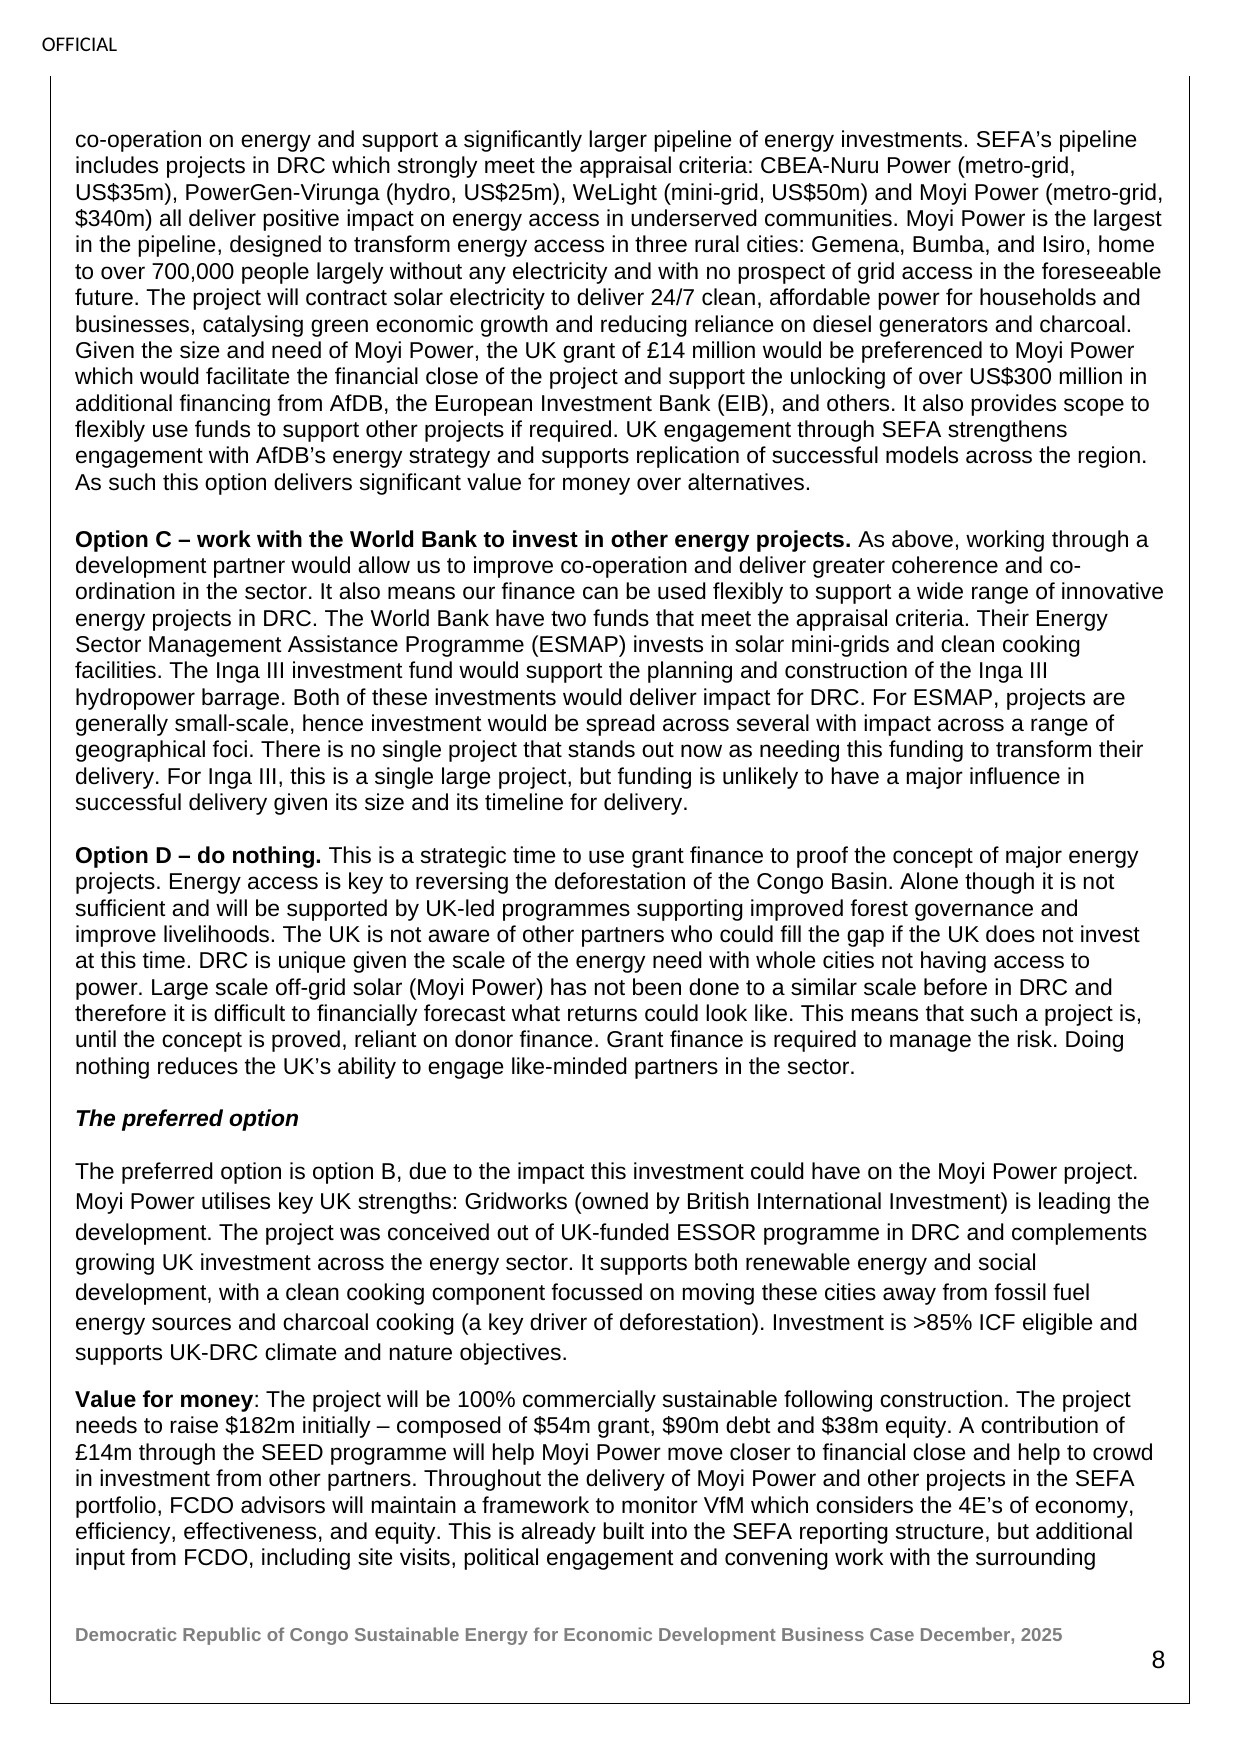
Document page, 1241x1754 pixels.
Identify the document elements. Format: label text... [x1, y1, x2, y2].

text Value for money: The project will be 100% commercially sustainable following construction. The project needs to raise $182m initially – composed of $54m grant, $90m debt and $38m equity. A contribution of £14m through the SEED programme will help Moyi Power move closer to financial close and help to crowd in investment from other partners. Throughout the delivery of Moyi Power and other projects in the SEFA portfolio, FCDO advisors will maintain a framework to monitor VfM which considers the 4E’s of economy, efficiency, effectiveness, and equity. This is already built into the SEFA reporting structure, but additional input from FCDO, including site visits, political engagement and convening work with the surrounding [75, 1386, 1165, 1571]
text Option C – work with the World Bank to invest in other energy projects. As above, working through a development partner would allow us to improve co-operation and deliver greater coherence and co-ordination in the sector. It also means our finance can be used flexibly to support a wide range of innovative energy projects in DRC. The World Bank have two funds that meet the appraisal criteria. Their Energy Sector Management Assistance Programme (ESMAP) invests in solar mini-grids and clean cooking facilities. The Inga III investment fund would support the planning and construction of the Inga III hydropower barrage. Both of these investments would deliver impact for DRC. For ESMAP, projects are generally small-scale, hence investment would be spread across several with impact across a range of geographical foci. There is no single project that stands out now as needing this funding to transform their delivery. For Inga III, this is a single large project, but funding is unlikely to have a major influence in successful delivery given its size and its timeline for delivery. [75, 526, 1165, 815]
text Option D – do nothing. This is a strategic time to use grant finance to proof the concept of major energy projects. Energy access is key to reversing the deforestation of the Congo Basin. Alone though it is not sufficient and will be supported by UK-led programmes supporting improved forest governance and improve livelihoods. The UK is not aware of other partners who could fill the gap if the UK does not invest at this time. DRC is unique given the scale of the energy need with whole cities not having access to power. Large scale off-grid solar (Moyi Power) has not been done to a similar scale before in DRC and therefore it is difficult to financially forecast what returns could look like. This means that such a project is, until the concept is proved, reliant on donor finance. Grant finance is required to manage the risk. Doing nothing reduces the UK’s ability to engage like-minded partners in the sector. [75, 842, 1165, 1079]
text The preferred option is option B, due to the impact this investment could have on the Moyi Power project. Moyi Power utilises key UK strengths: Gridworks (owned by British International Investment) is leading the development. The project was conceived out of UK-funded ESSOR programme in DRC and complements growing UK investment across the energy sector. It supports both renewable energy and social development, with a clean cooking component focussed on moving these cities away from fossil fuel energy sources and charcoal cooking (a key driver of deforestation). Investment is >85% ICF eligible and supports UK-DRC climate and nature objectives. [75, 1158, 1165, 1366]
text co-operation on energy and support a significantly larger pipeline of energy investments. SEFA’s pipeline includes projects in DRC which strongly meet the appraisal criteria: CBEA-Nuru Power (metro-grid, US$35m), PowerGen-Virunga (hydro, US$25m), WeLight (mini-grid, US$50m) and Moyi Power (metro-grid, $340m) all deliver positive impact on energy access in underserved communities. Moyi Power is the largest in the pipeline, designed to transform energy access in three rural cities: Gemena, Bumba, and Isiro, home to over 700,000 people largely without any electricity and with no prospect of grid access in the foreseeable future. The project will contract solar electricity to deliver 24/7 clean, affordable power for households and businesses, catalysing green economic growth and reducing reliance on diesel generators and charcoal. Given the size and need of Moyi Power, the UK grant of £14 million would be preferenced to Moyi Power which would facilitate the financial close of the project and support the unlocking of over US$300 million in additional financing from AfDB, the European Investment Bank (EIB), and others. It also provides scope to flexibly use funds to support other projects if required. UK engagement through SEFA strengthens engagement with AfDB’s energy strategy and supports replication of successful models across the region. As such this option delivers significant value for money over alternatives. [75, 126, 1165, 495]
text The preferred option [75, 1105, 1165, 1132]
